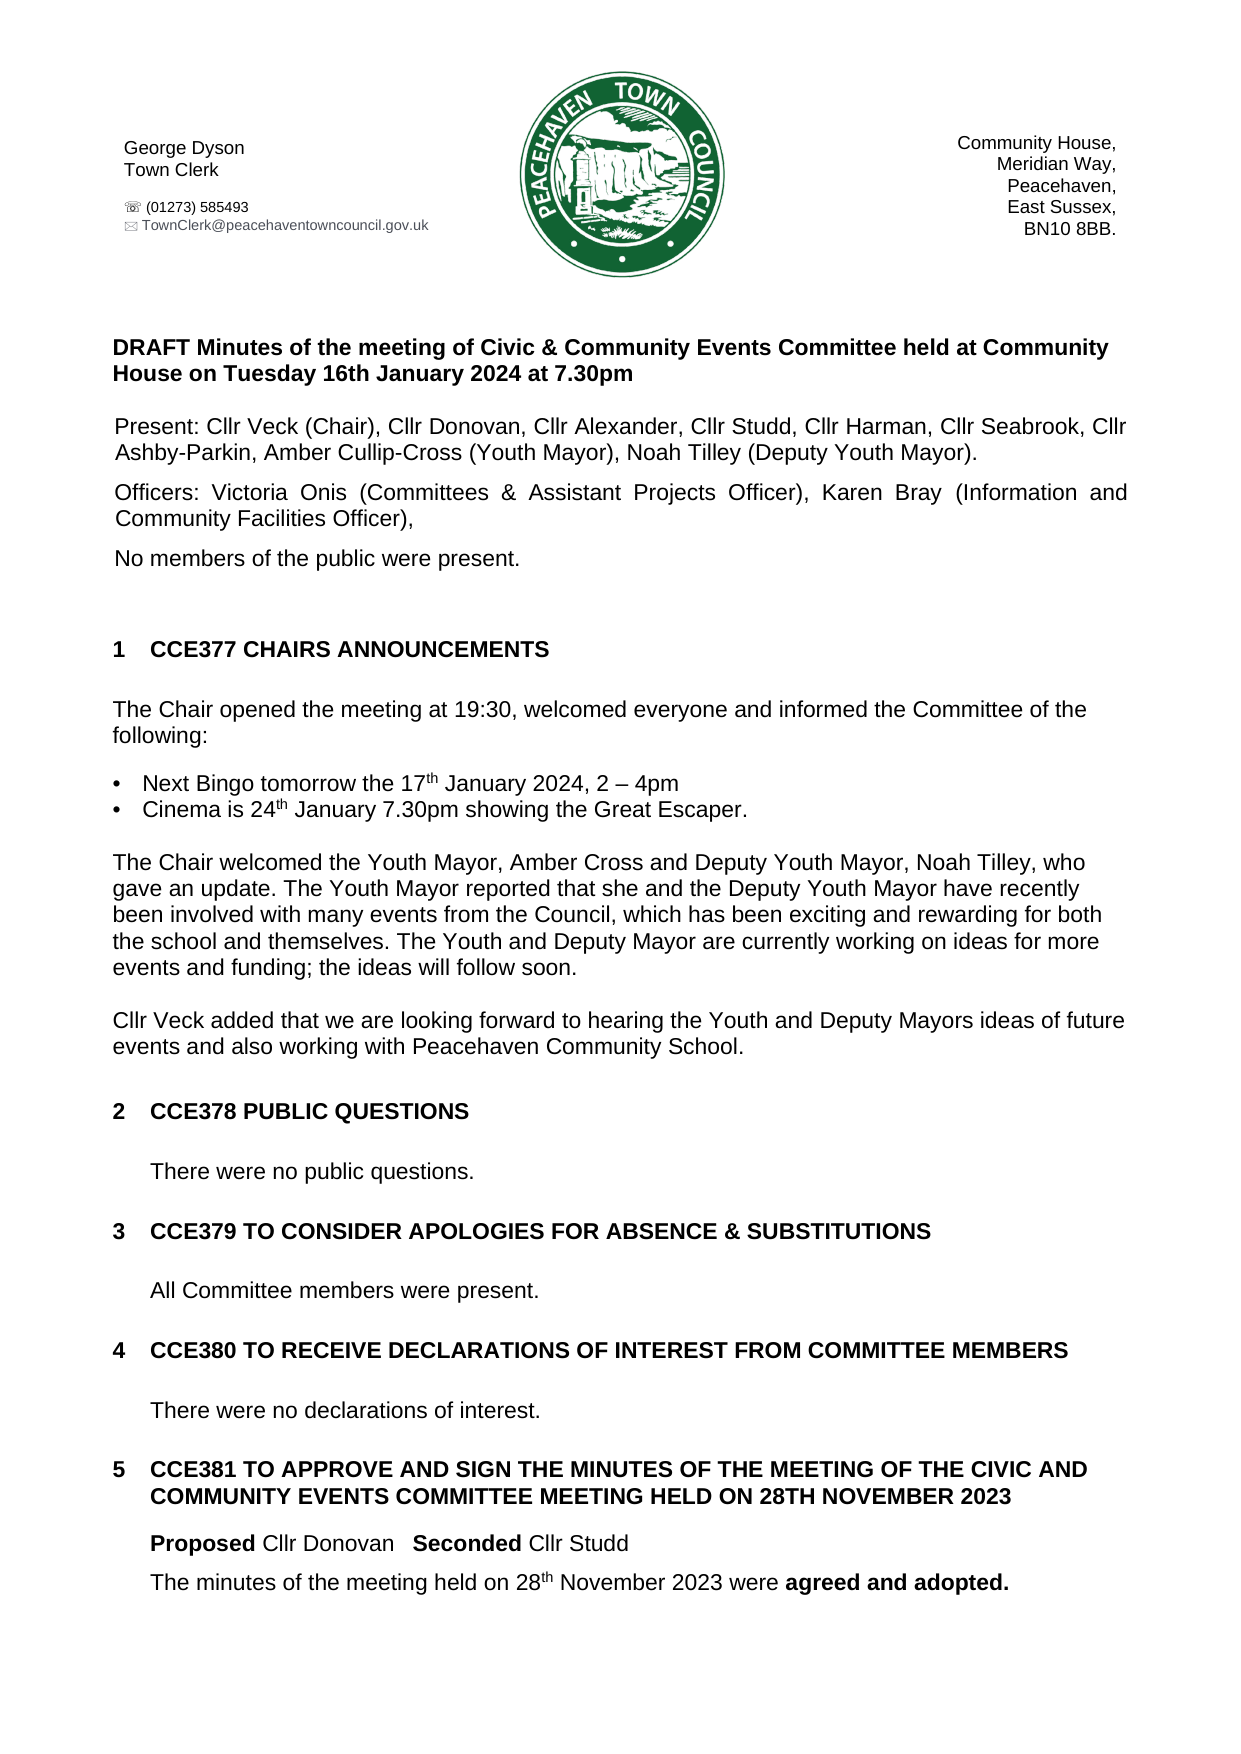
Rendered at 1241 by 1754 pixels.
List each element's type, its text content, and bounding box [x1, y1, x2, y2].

text The Chair welcomed the Youth Mayor, Amber Cross and Deputy Youth Mayor, Noah Tilley, who gave an update. The Youth Mayor reported that she and the Deputy Youth Mayor have recently been involved with many events from the Council, which has been exciting and rewarding for both the school and themselves. The Youth and Deputy Mayor are currently working on ideas for more events and funding; the ideas will follow soon. [112, 849, 1128, 980]
list CCE381 TO APPROVE AND SIGN THE MINUTES OF THE MEETING OF THE CIVIC AND COMMUNITY EVENTS COMMITTEE MEETING HELD ON 28TH NOVEMBER 2023 [112, 1456, 1128, 1509]
list CCE380 TO RECEIVE DECLARATIONS OF INTEREST FROM COMMITTEE MEMBERS [112, 1337, 1128, 1363]
text There were no declarations of interest. [150, 1397, 1128, 1423]
text DRAFT Minutes of the meeting of Civic & Community Events Committee held at Community House on Tuesday 16th January 2024 at 7.30pm [112, 334, 1128, 386]
text All Committee members were present. [112, 1277, 1128, 1304]
text • Cinema is 24th January 7.30pm showing the Great Escaper. [112, 796, 1128, 822]
text Officers: Victoria Onis (Committees & Assistant Projects Officer), Karen Bray (Information and Community Facilities Officer), [114, 479, 1128, 531]
list CCE377 CHAIRS ANNOUNCEMENTS [112, 636, 1128, 663]
text Cllr Veck added that we are looking forward to hearing the Youth and Deputy Mayors ideas of future events and also working with Peacehaven Community School. [112, 1007, 1128, 1059]
text There were no public questions. [112, 1158, 1128, 1184]
list CCE379 TO CONSIDER APOLOGIES FOR ABSENCE & SUBSTITUTIONS [112, 1218, 1128, 1244]
text No members of the public were present. [114, 545, 1128, 571]
text The Chair opened the meeting at 19:30, welcomed everyone and informed the Committee of the following: [112, 696, 1128, 749]
text The minutes of the meeting held on 28th November 2023 were agreed and adopted. [112, 1569, 1128, 1595]
text Proposed Cllr Donovan Seconded Cllr Studd [112, 1530, 1128, 1556]
list CCE378 PUBLIC QUESTIONS [112, 1098, 1128, 1125]
text • Next Bingo tomorrow the 17th January 2024, 2 – 4pm [112, 769, 1128, 796]
text Present: Cllr Veck (Chair), Cllr Donovan, Cllr Alexander, Cllr Studd, Cllr Harman, Cllr Seabrook, Cllr Ashby-Parkin, Amber Cullip-Cross (Youth Mayor), Noah Tilley (Deputy Youth Mayor). [114, 413, 1128, 466]
